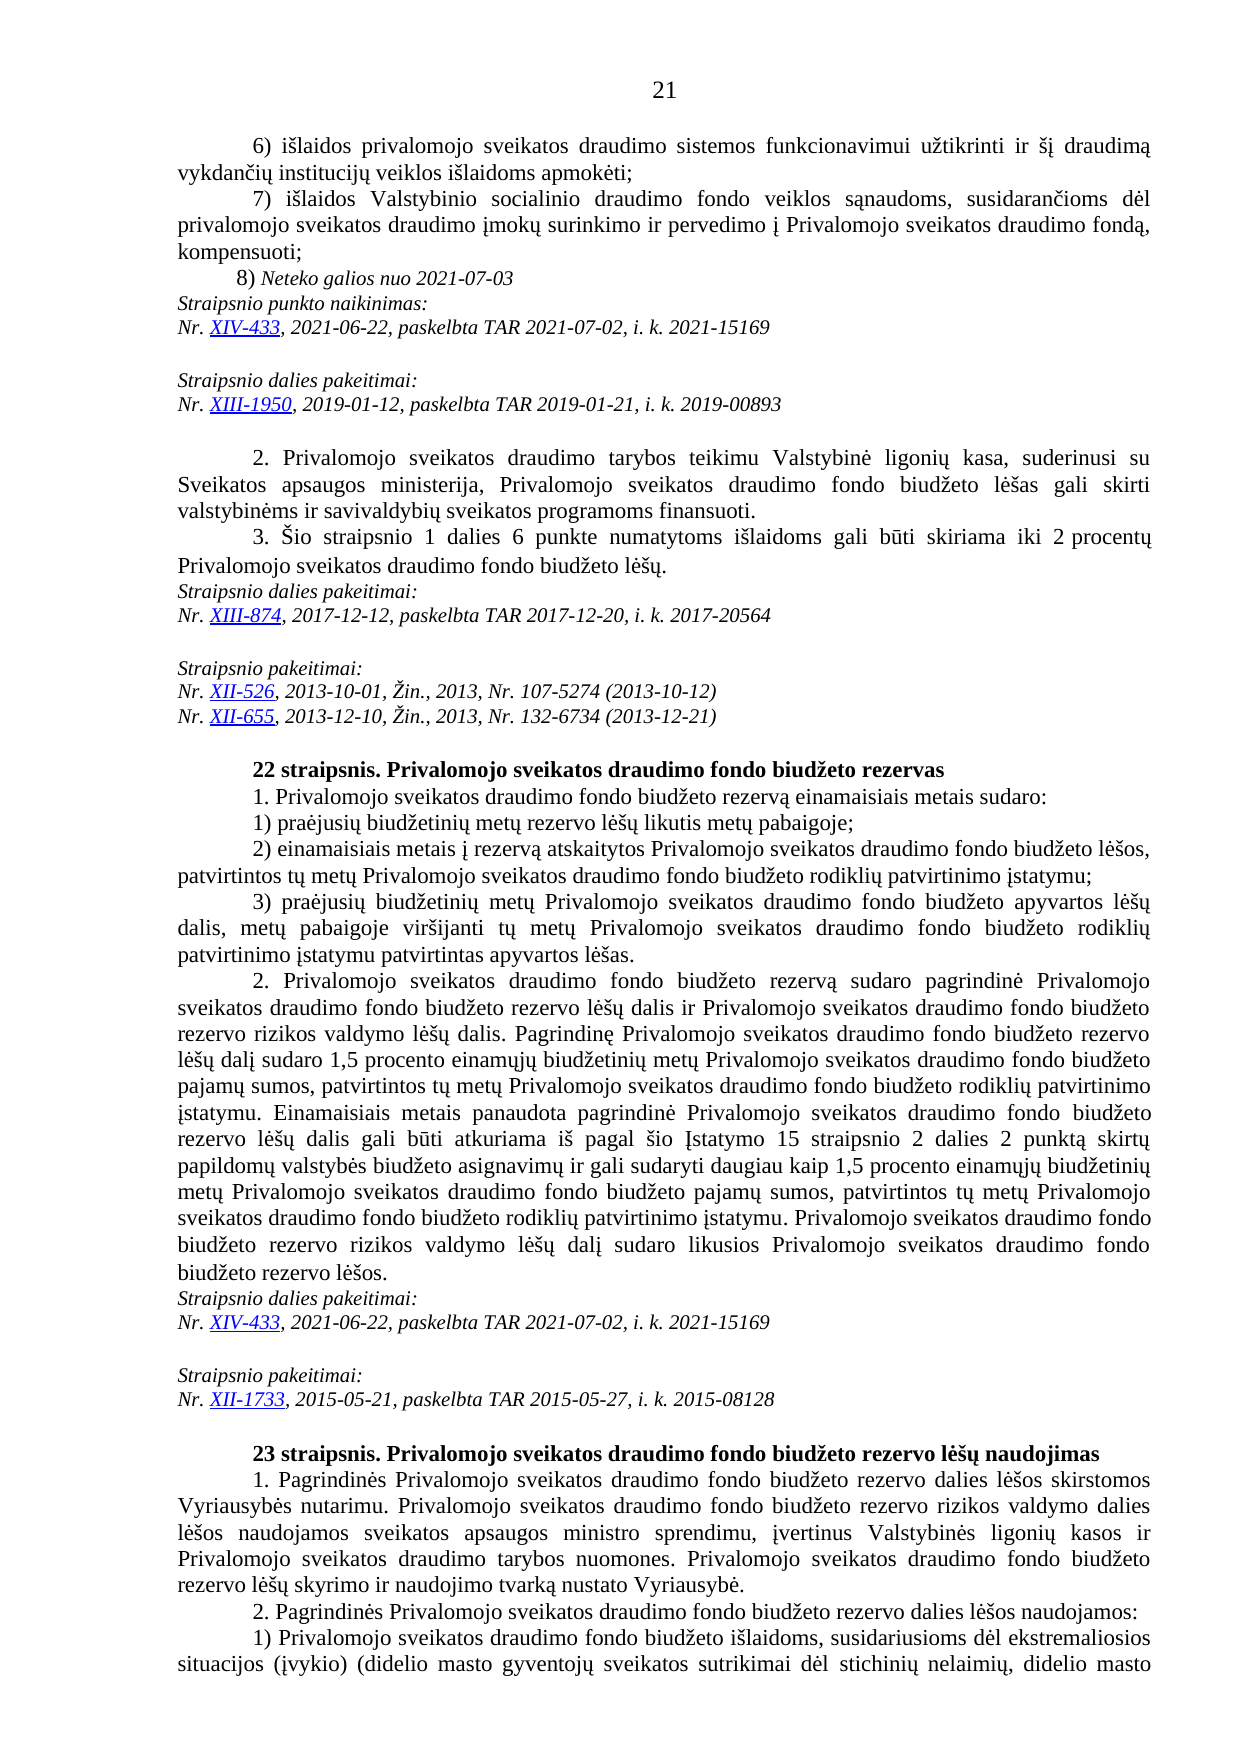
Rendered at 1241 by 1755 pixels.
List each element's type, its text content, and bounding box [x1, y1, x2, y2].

text 1. Privalomojo sveikatos draudimo fondo biudžeto rezervą einamaisiais metais sudaro: [177, 783, 1152, 809]
text Nr. XIV-433, 2021-06-22, paskelbta TAR 2021-07-02, i. k. 2021-15169 [177, 315, 1152, 339]
text 1. Pagrindinės Privalomojo sveikatos draudimo fondo biudžeto rezervo dalies lėšos skirstomos Vyriausybės nutarimu. Privalomojo sveikatos draudimo fondo biudžeto rezervo rizikos valdymo dalies lėšos naudojamos sveikatos apsaugos ministro sprendimu, įvertinus Valstybinės ligonių kasos ir Privalomojo sveikatos draudimo tarybos nuomones. Privalomojo sveikatos draudimo fondo biudžeto rezervo lėšų skyrimo ir naudojimo tvarką nustato Vyriausybė. [177, 1466, 1152, 1598]
text Nr. XIII-874, 2017-12-12, paskelbta TAR 2017-12-20, i. k. 2017-20564 [177, 603, 1152, 627]
text Straipsnio dalies pakeitimai: [177, 578, 1152, 603]
text Straipsnio punkto naikinimas: [177, 291, 1152, 315]
text 7) išlaidos Valstybinio socialinio draudimo fondo veiklos sąnaudoms, susidarančioms dėl privalomojo sveikatos draudimo įmokų surinkimo ir pervedimo į Privalomojo sveikatos draudimo fondą, kompensuoti; [177, 185, 1152, 264]
text Nr. XII-655, 2013-12-10, Žin., 2013, Nr. 132-6734 (2013-12-21) [177, 703, 1152, 728]
text 22 straipsnis. Privalomojo sveikatos draudimo fondo biudžeto rezervas [177, 756, 1152, 783]
text 8) Neteko galios nuo 2021-07-03 [177, 264, 1152, 291]
text 2. Privalomojo sveikatos draudimo tarybos teikimu Valstybinė ligonių kasa, suderinusi su Sveikatos apsaugos ministerija, Privalomojo sveikatos draudimo fondo biudžeto lėšas gali skirti valstybinėms ir savivaldybių sveikatos programoms finansuoti. [177, 444, 1152, 523]
text 1) Privalomojo sveikatos draudimo fondo biudžeto išlaidoms, susidariusioms dėl ekstremaliosios situacijos (įvykio) (didelio masto gyventojų sveikatos sutrikimai dėl stichinių nelaimių, didelio masto [177, 1624, 1152, 1677]
text Nr. XII-526, 2013-10-01, Žin., 2013, Nr. 107-5274 (2013-10-12) [177, 679, 1152, 703]
text 3. Šio straipsnio 1 dalies 6 punkte numatytoms išlaidoms gali būti skiriama iki 2 procentų Privalomojo sveikatos draudimo fondo biudžeto lėšų. [177, 523, 1152, 578]
text Nr. XII-1733, 2015-05-21, paskelbta TAR 2015-05-27, i. k. 2015-08128 [177, 1387, 1152, 1411]
text 2. Pagrindinės Privalomojo sveikatos draudimo fondo biudžeto rezervo dalies lėšos naudojamos: [177, 1598, 1152, 1624]
text 1) praėjusių biudžetinių metų rezervo lėšų likutis metų pabaigoje; [177, 809, 1152, 835]
text 6) išlaidos privalomojo sveikatos draudimo sistemos funkcionavimui užtikrinti ir šį draudimą vykdančių institucijų veiklos išlaidoms apmokėti; [177, 132, 1152, 185]
text Nr. XIII-1950, 2019-01-12, paskelbta TAR 2019-01-21, i. k. 2019-00893 [177, 392, 1152, 416]
text 23 straipsnis. Privalomojo sveikatos draudimo fondo biudžeto rezervo lėšų naudojimas [252, 1439, 1152, 1466]
text 2. Privalomojo sveikatos draudimo fondo biudžeto rezervą sudaro pagrindinė Privalomojo sveikatos draudimo fondo biudžeto rezervo lėšų dalis ir Privalomojo sveikatos draudimo fondo biudžeto rezervo rizikos valdymo lėšų dalis. Pagrindinę Privalomojo sveikatos draudimo fondo biudžeto rezervo lėšų dalį sudaro 1,5 procento einamųjų biudžetinių metų Privalomojo sveikatos draudimo fondo biudžeto pajamų sumos, patvirtintos tų metų Privalomojo sveikatos draudimo fondo biudžeto rodiklių patvirtinimo įstatymu. Einamaisiais metais panaudota pagrindinė Privalomojo sveikatos draudimo fondo biudžeto rezervo lėšų dalis gali būti atkuriama iš pagal šio Įstatymo 15 straipsnio 2 dalies 2 punktą skirtų papildomų valstybės biudžeto asignavimų ir gali sudaryti daugiau kaip 1,5 procento einamųjų biudžetinių metų Privalomojo sveikatos draudimo fondo biudžeto pajamų sumos, patvirtintos tų metų Privalomojo sveikatos draudimo fondo biudžeto rodiklių patvirtinimo įstatymu. Privalomojo sveikatos draudimo fondo biudžeto rezervo rizikos valdymo lėšų dalį sudaro likusios Privalomojo sveikatos draudimo fondo biudžeto rezervo lėšos. [177, 967, 1152, 1286]
text Straipsnio dalies pakeitimai: [177, 367, 1152, 392]
text 3) praėjusių biudžetinių metų Privalomojo sveikatos draudimo fondo biudžeto apyvartos lėšų dalis, metų pabaigoje viršijanti tų metų Privalomojo sveikatos draudimo fondo biudžeto rodiklių patvirtinimo įstatymu patvirtintas apyvartos lėšas. [177, 888, 1152, 967]
text Straipsnio pakeitimai: [177, 655, 1152, 679]
text 2) einamaisiais metais į rezervą atskaitytos Privalomojo sveikatos draudimo fondo biudžeto lėšos, patvirtintos tų metų Privalomojo sveikatos draudimo fondo biudžeto rodiklių patvirtinimo įstatymu; [177, 835, 1152, 888]
text Straipsnio dalies pakeitimai: [177, 1286, 1152, 1310]
text Straipsnio pakeitimai: [177, 1363, 1152, 1387]
text Nr. XIV-433, 2021-06-22, paskelbta TAR 2021-07-02, i. k. 2021-15169 [177, 1310, 1152, 1334]
